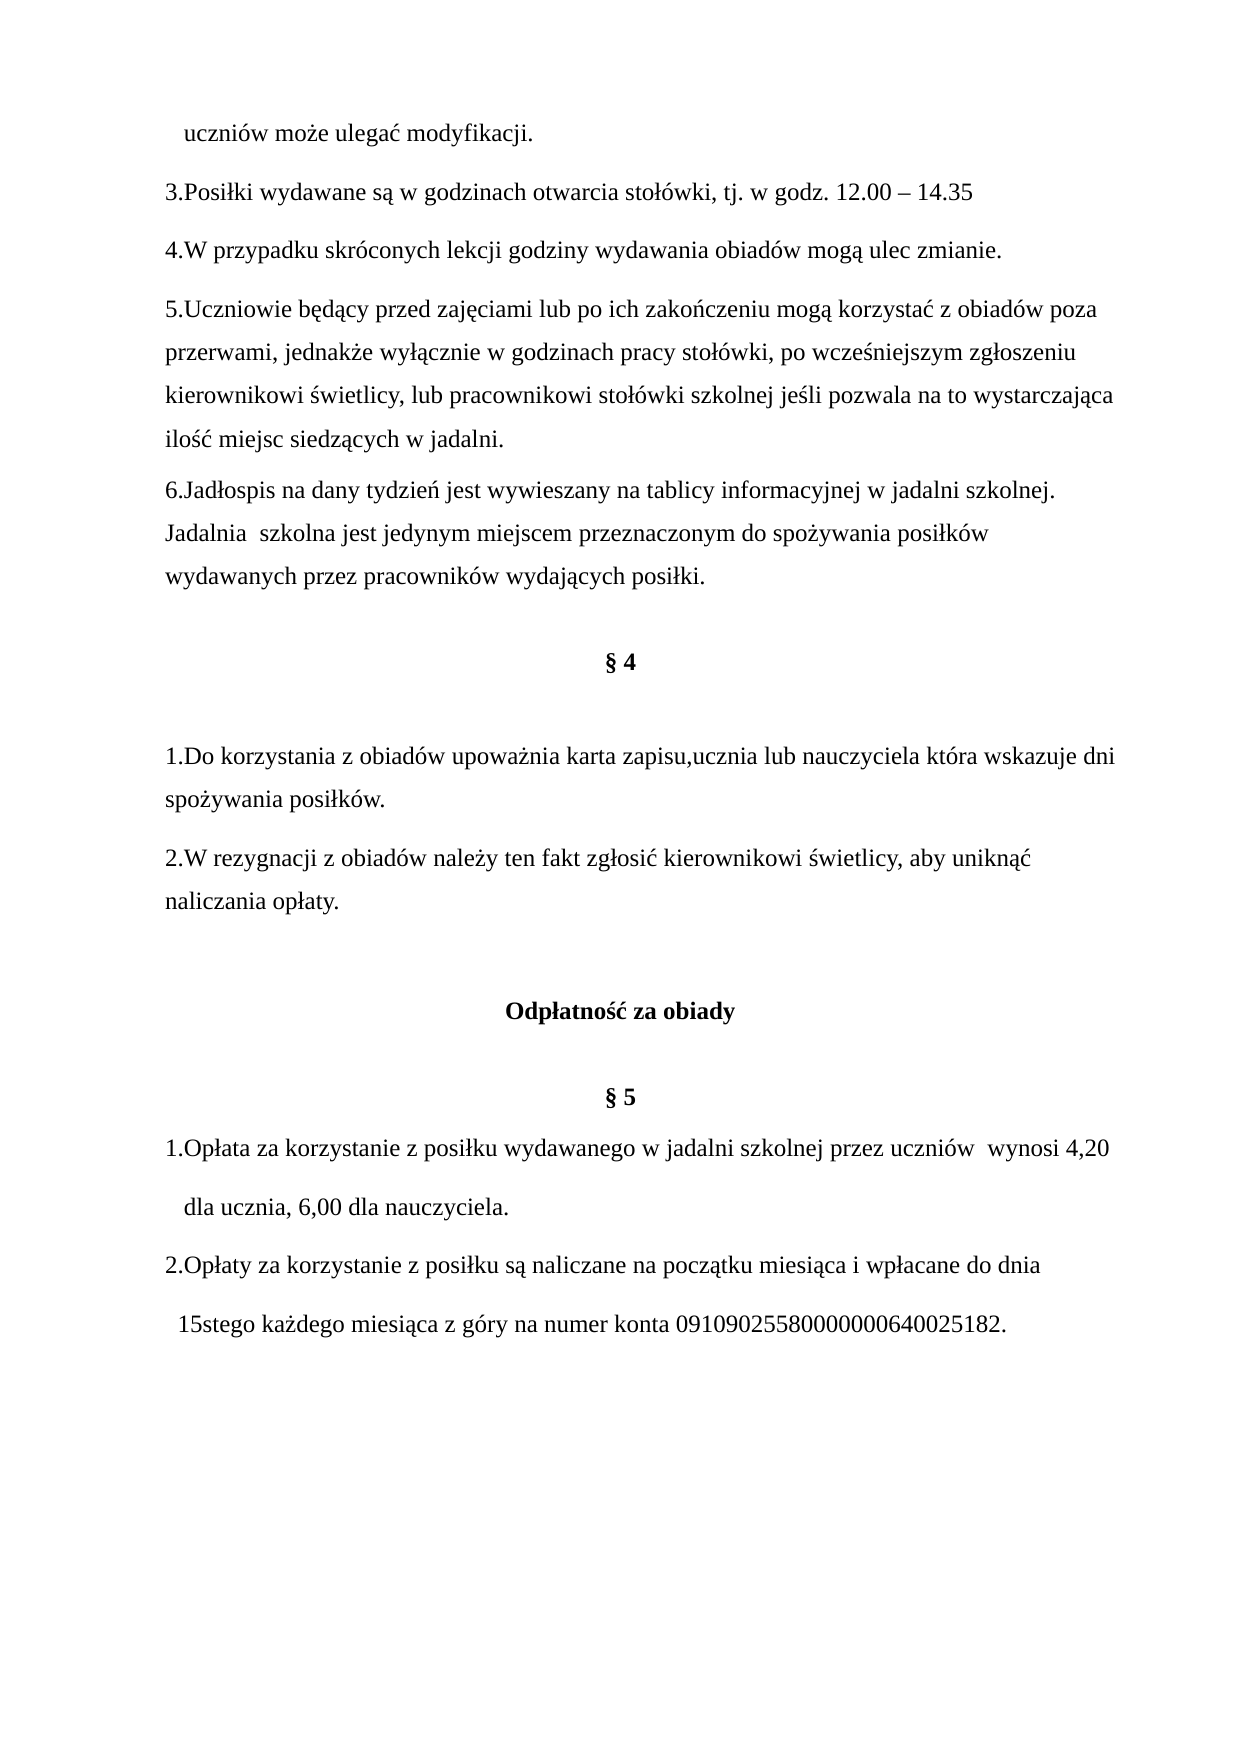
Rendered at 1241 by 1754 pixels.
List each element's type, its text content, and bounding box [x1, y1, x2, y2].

list Jadłospis na dany tydzień jest wywieszany na tablicy informacyjnej w jadalni szkolnej. [118, 475, 1122, 503]
list Opłata za korzystanie z posiłku wydawanego w jadalni szkolnej przez uczniów wynosi 4,20 [118, 1133, 1122, 1162]
list W rezygnacji z obiadów należy ten fakt zgłosić kierownikowi świetlicy, aby uniknąć naliczania opłaty. [118, 843, 1122, 915]
text Odpłatność za obiady [118, 996, 1122, 1025]
text § 4 [118, 647, 1122, 676]
list Posiłki wydawane są w godzinach otwarcia stołówki, tj. w godz. 12.00 – 14.35 [118, 177, 1122, 206]
list W przypadku skróconych lekcji godziny wydawania obiadów mogą ulec zmianie. [118, 236, 1122, 264]
list Uczniowie będący przed zajęciami lub po ich zakończeniu mogą korzystać z obiadów poza przerwami, jednakże wyłącznie w godzinach pracy stołówki, po wcześniejszym zgłoszeniu kierownikowi świetlicy, lub pracownikowi stołówki szkolnej jeśli pozwala na to wystarczająca ilość miejsc siedzących w jadalni. [118, 294, 1122, 452]
list 15stego każdego miesiąca z góry na numer konta 09109025580000000640025182. [118, 1309, 1122, 1338]
list uczniów może ulegać modyfikacji. [118, 118, 1122, 147]
list dla ucznia, 6,00 dla nauczyciela. [118, 1192, 1122, 1221]
list Jadalnia szkolna jest jedynym miejscem przeznaczonym do spożywania posiłków wydawanych przez pracowników wydających posiłki. [118, 518, 1122, 590]
list Opłaty za korzystanie z posiłku są naliczane na początku miesiąca i wpłacane do dnia [118, 1251, 1122, 1279]
text § 5 [118, 1082, 1122, 1111]
list Do korzystania z obiadów upoważnia karta zapisu,ucznia lub nauczyciela która wskazuje dni spożywania posiłków. [118, 741, 1122, 813]
